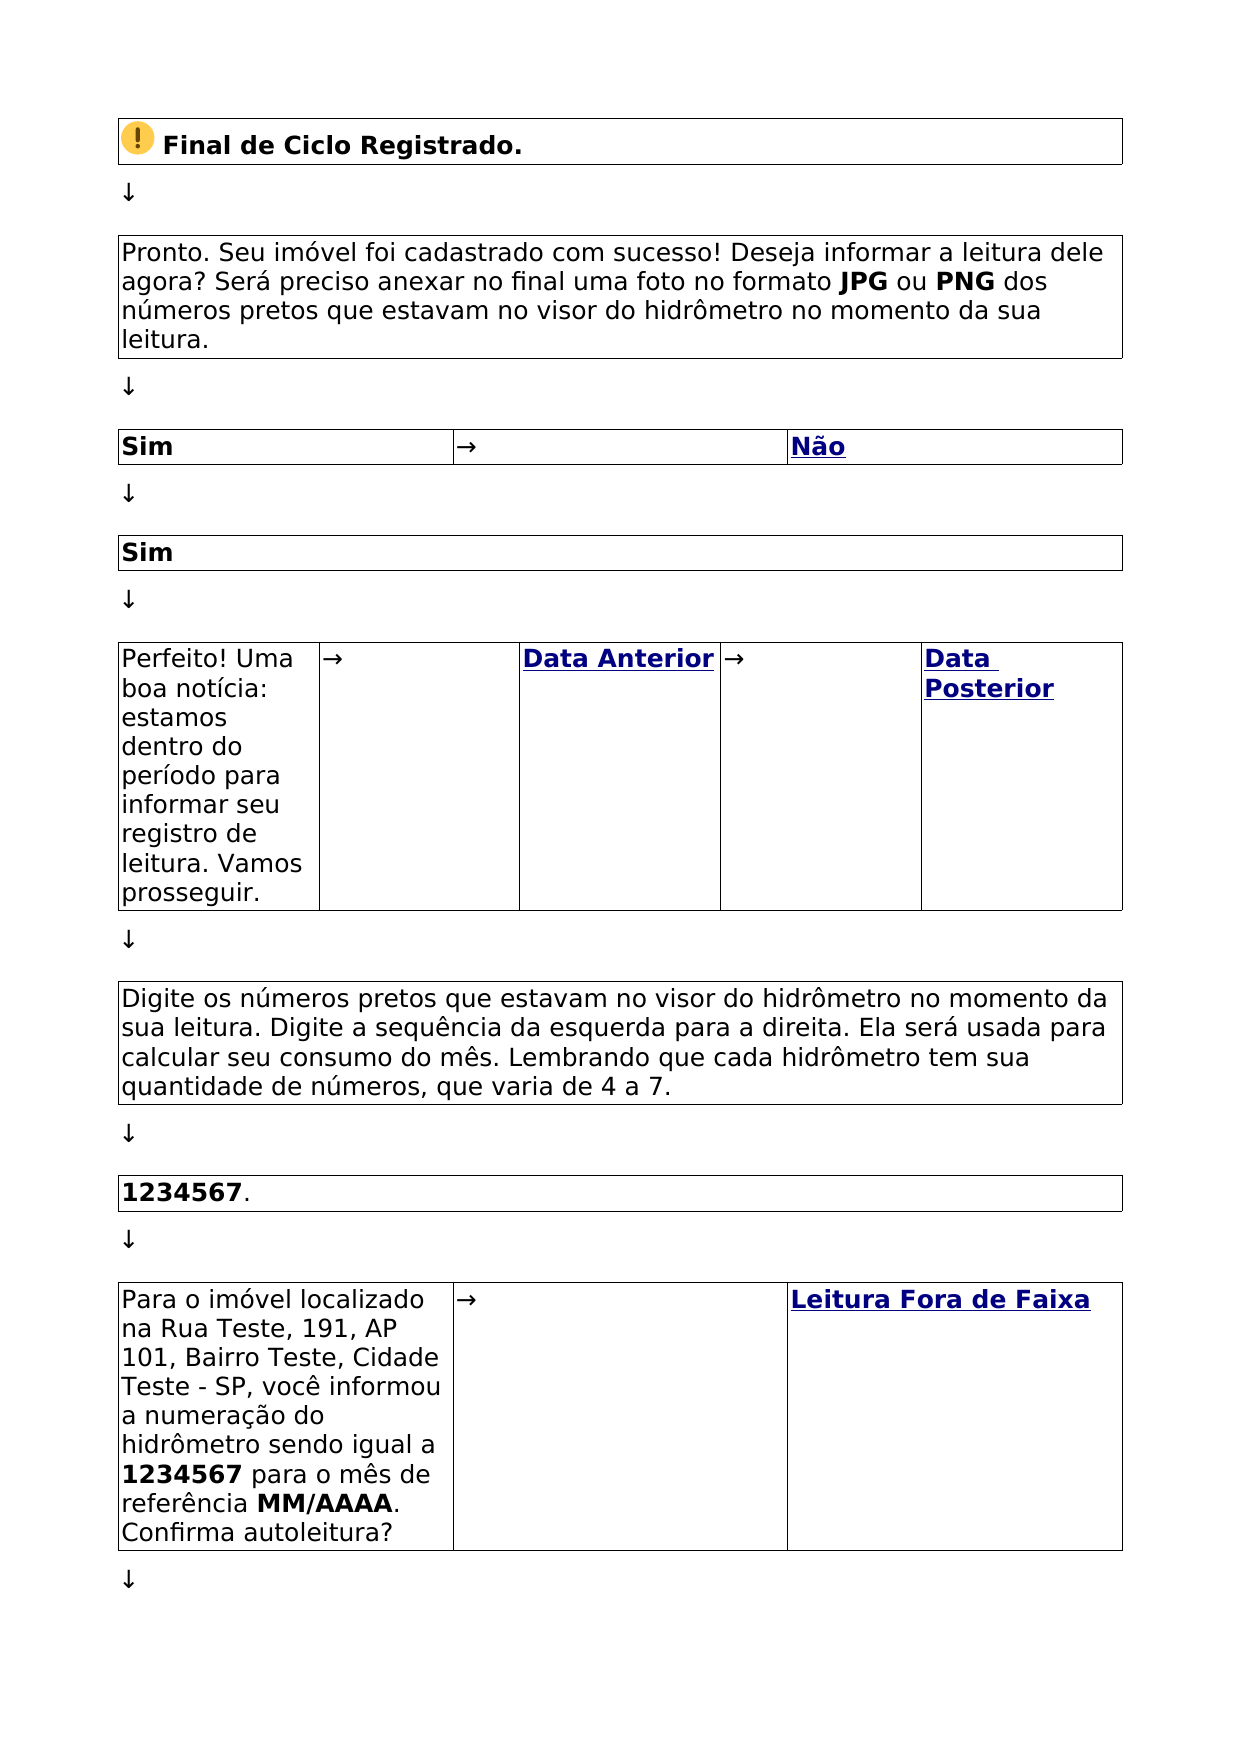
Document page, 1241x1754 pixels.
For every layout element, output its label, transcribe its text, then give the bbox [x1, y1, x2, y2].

text ↓ [118, 372, 1122, 401]
text ↓ [118, 925, 1122, 954]
table_header Pronto. Seu imóvel foi cadastrado com sucesso! Deseja informar a leitura dele agora? Será preciso anexar no final uma foto no formato JPG ou PNG dos números pretos que estavam no visor do hidrômetro no momento da sua leitura. [119, 236, 1122, 357]
table_header Perfeito! Uma boa notícia: estamos dentro do período para informar seu registro de leitura. Vamos prosseguir. [119, 643, 319, 910]
text ↓ [118, 178, 1122, 207]
text ↓ [118, 585, 1122, 614]
table_header → [320, 643, 519, 910]
table_header Leitura Fora de Faixa [788, 1283, 1122, 1550]
text ↓ [118, 1565, 1122, 1594]
table_header Data Posterior [922, 643, 1122, 910]
table_header → [454, 430, 787, 464]
text ↓ [118, 1225, 1122, 1254]
table_header Sim [119, 430, 453, 464]
table_header Para o imóvel localizado na Rua Teste, 191, AP 101, Bairro Teste, Cidade Teste - SP, você informou a numeração do hidrômetro sendo igual a 1234567 para o mês de referência MM/AAAA. Confirma autoleitura? [119, 1283, 453, 1550]
table_header 1234567. [119, 1176, 1122, 1211]
text ↓ [118, 479, 1122, 508]
table_header → [721, 643, 921, 910]
table_header Não [788, 430, 1122, 464]
table_header Final de Ciclo Registrado. [119, 119, 1122, 163]
table_header Sim [119, 536, 1122, 570]
text ↓ [118, 1119, 1122, 1148]
table_header Data Anterior [520, 643, 720, 910]
table_header Digite os números pretos que estavam no visor do hidrômetro no momento da sua leitura. Digite a sequência da esquerda para a direita. Ela será usada para calcular seu consumo do mês. Lembrando que cada hidrômetro tem sua quantidade de números, que varia de 4 a 7. [119, 982, 1122, 1104]
table_header → [454, 1283, 787, 1550]
